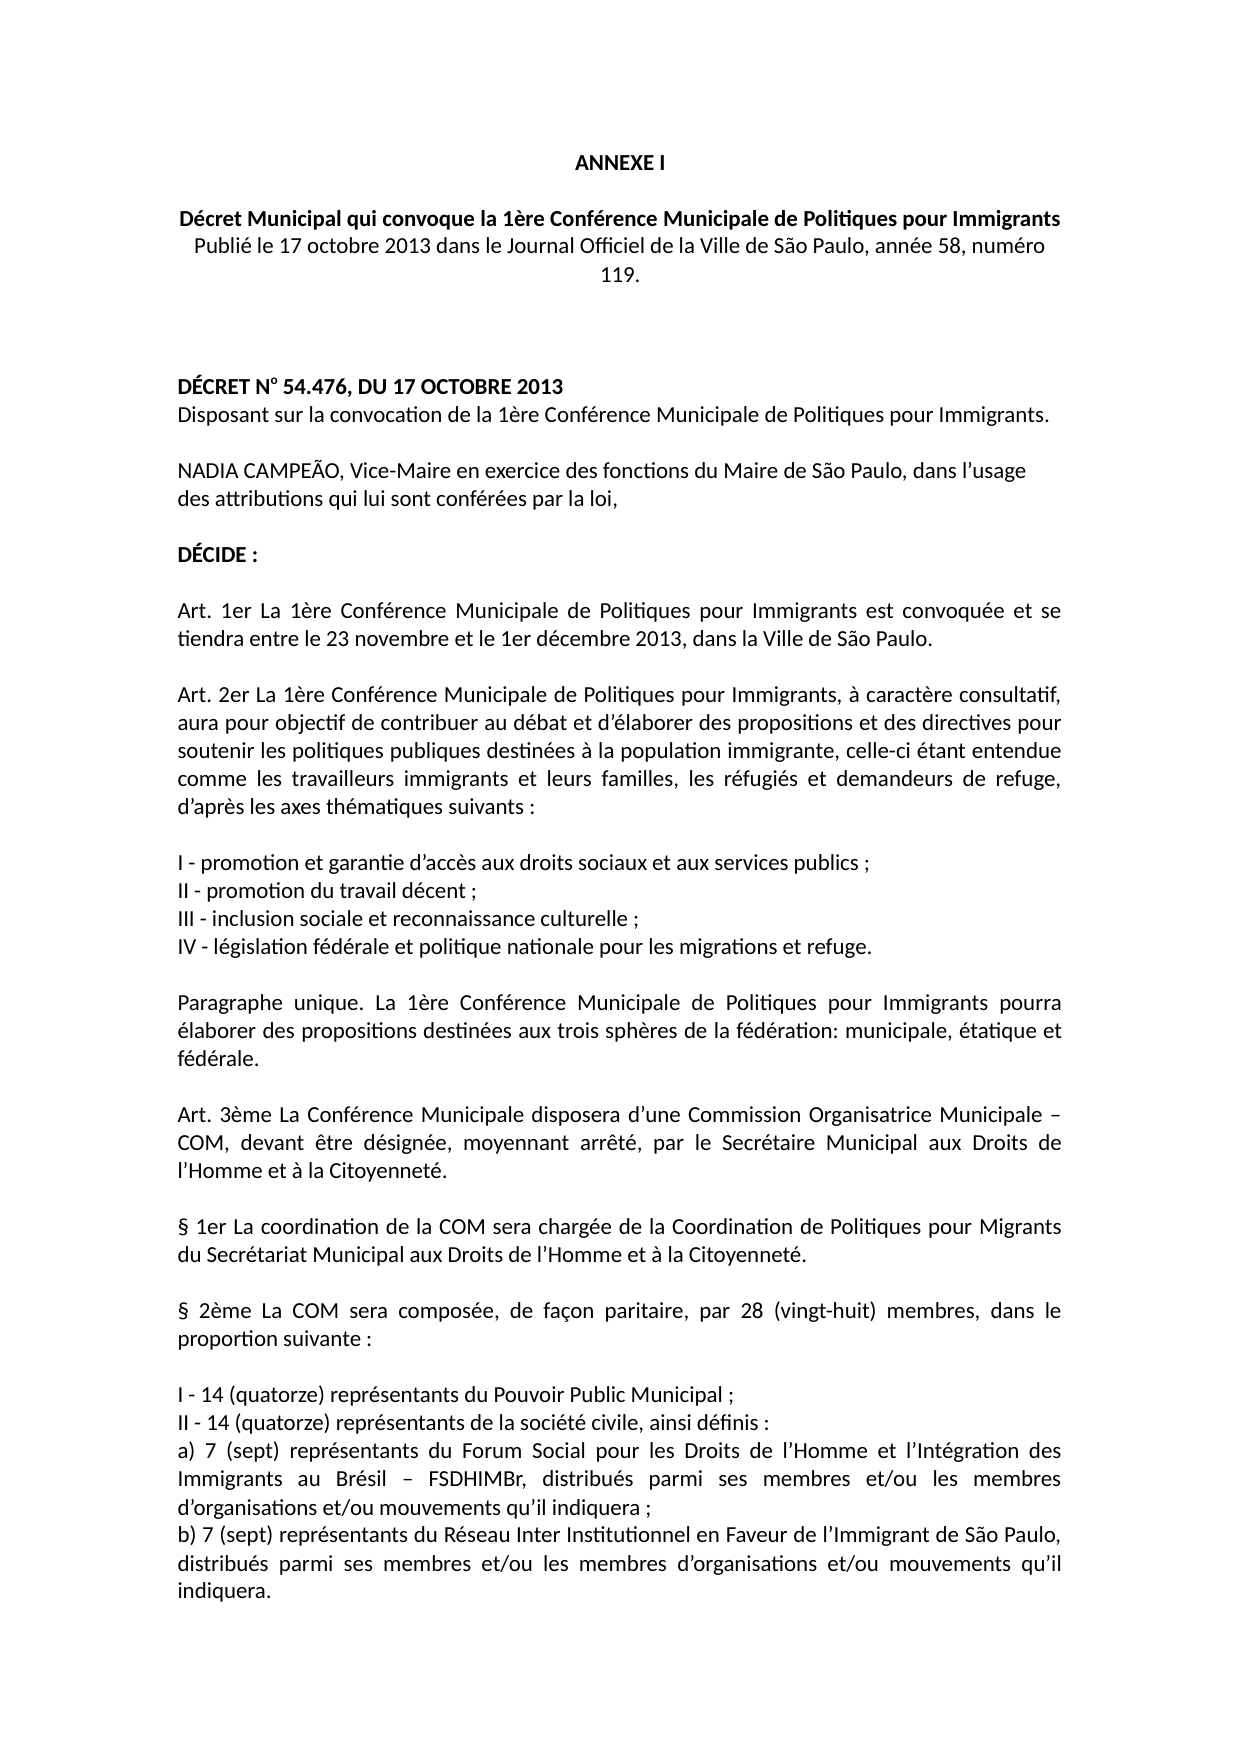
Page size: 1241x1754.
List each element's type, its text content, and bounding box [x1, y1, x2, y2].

text II - 14 (quatorze) représentants de la société civile, ainsi définis : [177, 1408, 1063, 1437]
text Art. 3ème La Conférence Municipale disposera d’une Commission Organisatrice Municipale – COM, devant être désignée, moyennant arrêté, par le Secrétaire Municipal aux Droits de l’Homme et à la Citoyenneté. [177, 1100, 1063, 1184]
text Décret Municipal qui convoque la 1ère Conférence Municipale de Politiques pour Immigrants [177, 204, 1063, 232]
text b) 7 (sept) représentants du Réseau Inter Institutionnel en Faveur de l’Immigrant de São Paulo, distribués parmi ses membres et/ou les membres d’organisations et/ou mouvements qu’il indiquera. [177, 1521, 1063, 1605]
text NADIA CAMPEÃO, Vice-Maire en exercice des fonctions du Maire de São Paulo, dans l’usage des attributions qui lui sont conférées par la loi, [177, 456, 1063, 512]
text a) 7 (sept) représentants du Forum Social pour les Droits de l’Homme et l’Intégration des Immigrants au Brésil – FSDHIMBr, distribués parmi ses membres et/ou les membres d’organisations et/ou mouvements qu’il indiquera ; [177, 1437, 1063, 1521]
text § 2ème La COM sera composée, de façon paritaire, par 28 (vingt-huit) membres, dans le proportion suivante : [177, 1296, 1063, 1352]
text Paragraphe unique. La 1ère Conférence Municipale de Politiques pour Immigrants pourra élaborer des propositions destinées aux trois sphères de la fédération: municipale, étatique et fédérale. [177, 988, 1063, 1072]
text Publié le 17 octobre 2013 dans le Journal Officiel de la Ville de São Paulo, année 58, numéro 119. [177, 232, 1063, 288]
text Art. 1er La 1ère Conférence Municipale de Politiques pour Immigrants est convoquée et se tiendra entre le 23 novembre et le 1er décembre 2013, dans la Ville de São Paulo. [177, 596, 1063, 652]
text II - promotion du travail décent ; [177, 876, 1063, 904]
text I - promotion et garantie d’accès aux droits sociaux et aux services publics ; [177, 848, 1063, 876]
text § 1er La coordination de la COM sera chargée de la Coordination de Politiques pour Migrants du Secrétariat Municipal aux Droits de l’Homme et à la Citoyenneté. [177, 1212, 1063, 1268]
text Disposant sur la convocation de la 1ère Conférence Municipale de Politiques pour Immigrants. [177, 400, 1063, 428]
text III - inclusion sociale et reconnaissance culturelle ; [177, 904, 1063, 932]
text ANNEXE I [177, 148, 1063, 176]
text I - 14 (quatorze) représentants du Pouvoir Public Municipal ; [177, 1381, 1063, 1408]
text IV - législation fédérale et politique nationale pour les migrations et refuge. [177, 932, 1063, 960]
text DÉCIDE : [177, 540, 1063, 568]
text DÉCRET No 54.476, DU 17 OCTOBRE 2013 [177, 372, 1063, 400]
text Art. 2er La 1ère Conférence Municipale de Politiques pour Immigrants, à caractère consultatif, aura pour objectif de contribuer au débat et d’élaborer des propositions et des directives pour soutenir les politiques publiques destinées à la population immigrante, celle-ci étant entendue comme les travailleurs immigrants et leurs familles, les réfugiés et demandeurs de refuge, d’après les axes thématiques suivants : [177, 680, 1063, 820]
